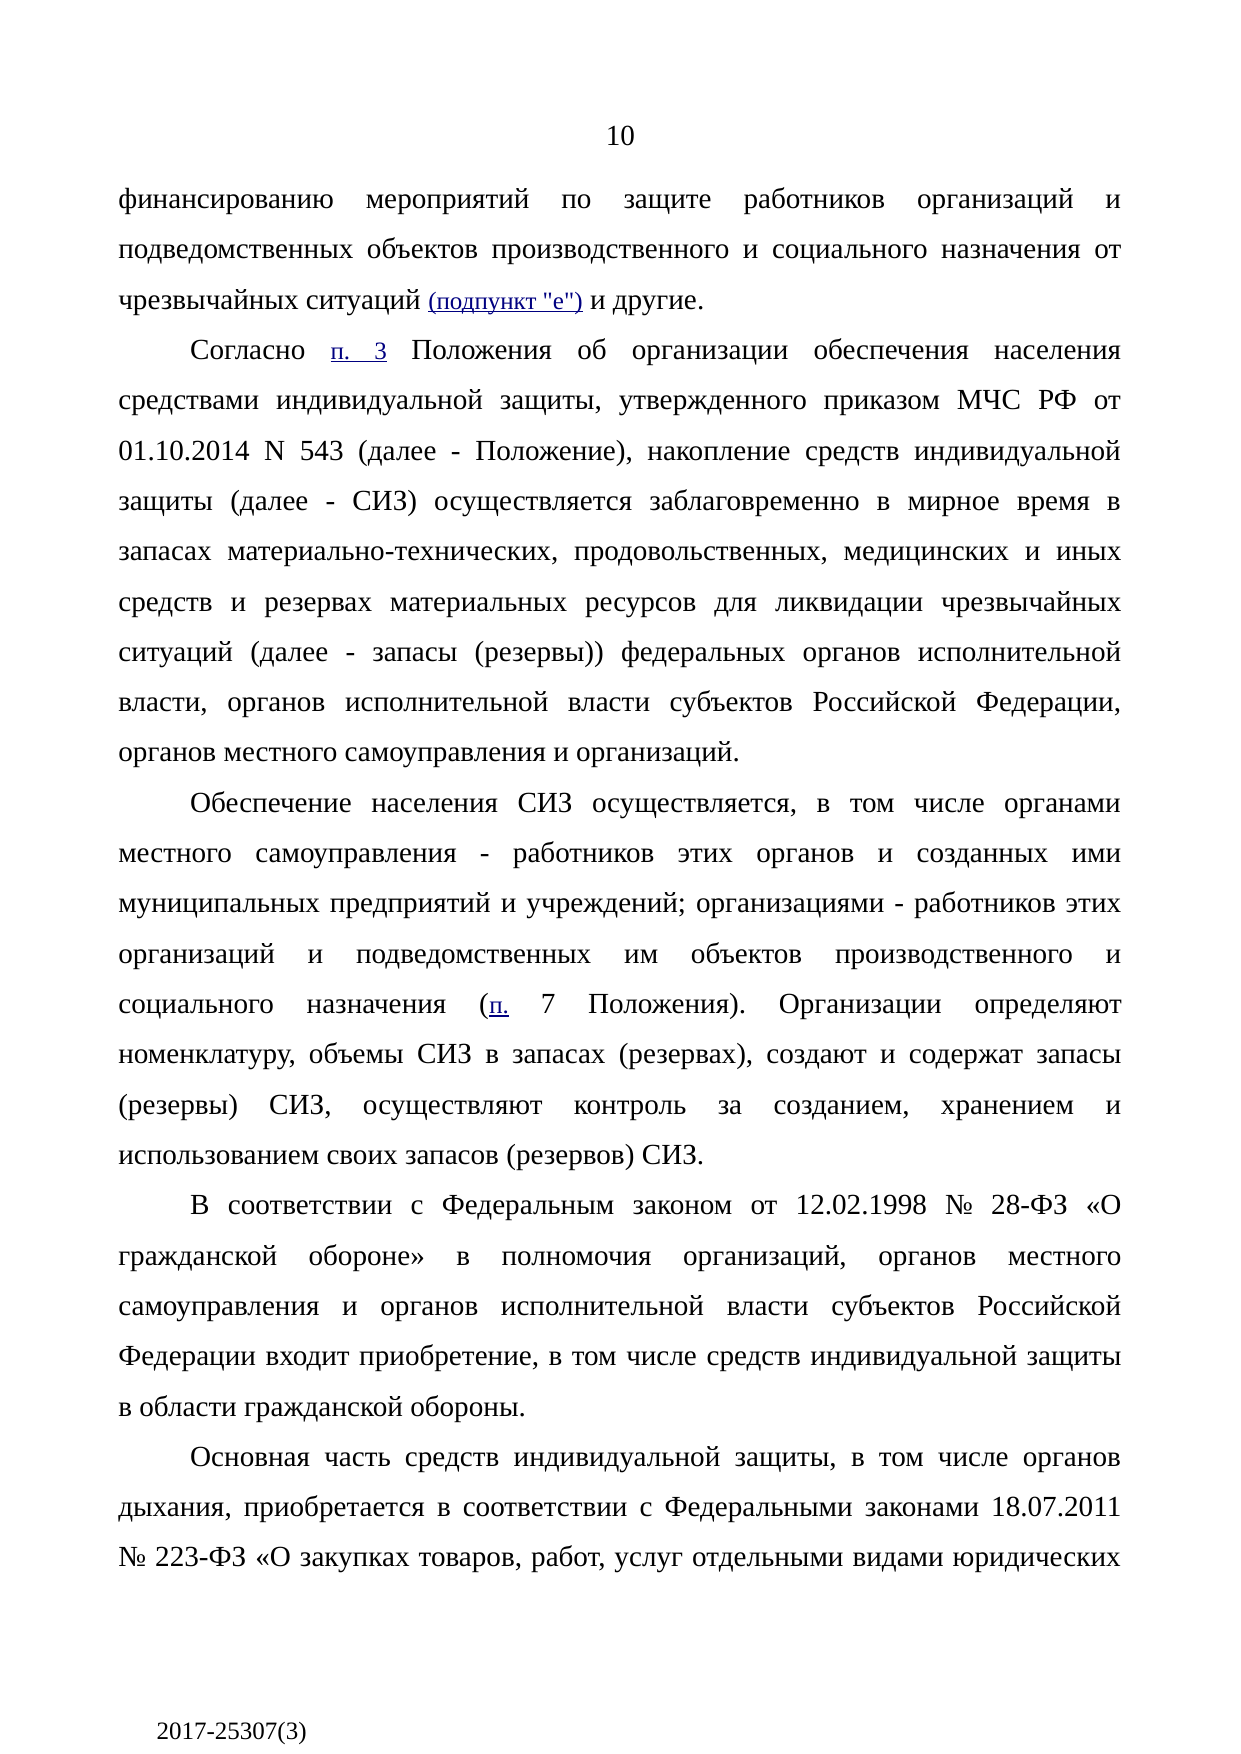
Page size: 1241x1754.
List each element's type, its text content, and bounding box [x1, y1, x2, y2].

text Основная часть средств индивидуальной защиты, в том числе органов дыхания, приобретается в соответствии с Федеральными законами 18.07.2011 № 223-ФЗ «О закупках товаров, работ, услуг отдельными видами юридических [118, 1439, 1122, 1573]
text Согласно п. 3 Положения об организации обеспечения населения средствами индивидуальной защиты, утвержденного приказом МЧС РФ от 01.10.2014 N 543 (далее - Положение), накопление средств индивидуальной защиты (далее - СИЗ) осуществляется заблаговременно в мирное время в запасах материально-технических, продовольственных, медицинских и иных средств и резервах материальных ресурсов для ликвидации чрезвычайных ситуаций (далее - запасы (резервы)) федеральных органов исполнительной власти, органов исполнительной власти субъектов Российской Федерации, органов местного самоуправления и организаций. [118, 332, 1122, 768]
text Обеспечение населения СИЗ осуществляется, в том числе органами местного самоуправления - работников этих органов и созданных ими муниципальных предприятий и учреждений; организациями - работников этих организаций и подведомственных им объектов производственного и социального назначения (п. 7 Положения). Организации определяют номенклатуру, объемы СИЗ в запасах (резервах), создают и содержат запасы (резервы) СИЗ, осуществляют контроль за созданием, хранением и использованием своих запасов (резервов) СИЗ. [118, 785, 1122, 1171]
text В соответствии с Федеральным законом от 12.02.1998 № 28-ФЗ «О гражданской обороне» в полномочия организаций, органов местного самоуправления и органов исполнительной власти субъектов Российской Федерации входит приобретение, в том числе средств индивидуальной защиты в области гражданской обороны. [118, 1187, 1122, 1422]
text финансированию мероприятий по защите работников организаций и подведомственных объектов производственного и социального назначения от чрезвычайных ситуаций (подпункт "е") и другие. [118, 181, 1122, 315]
